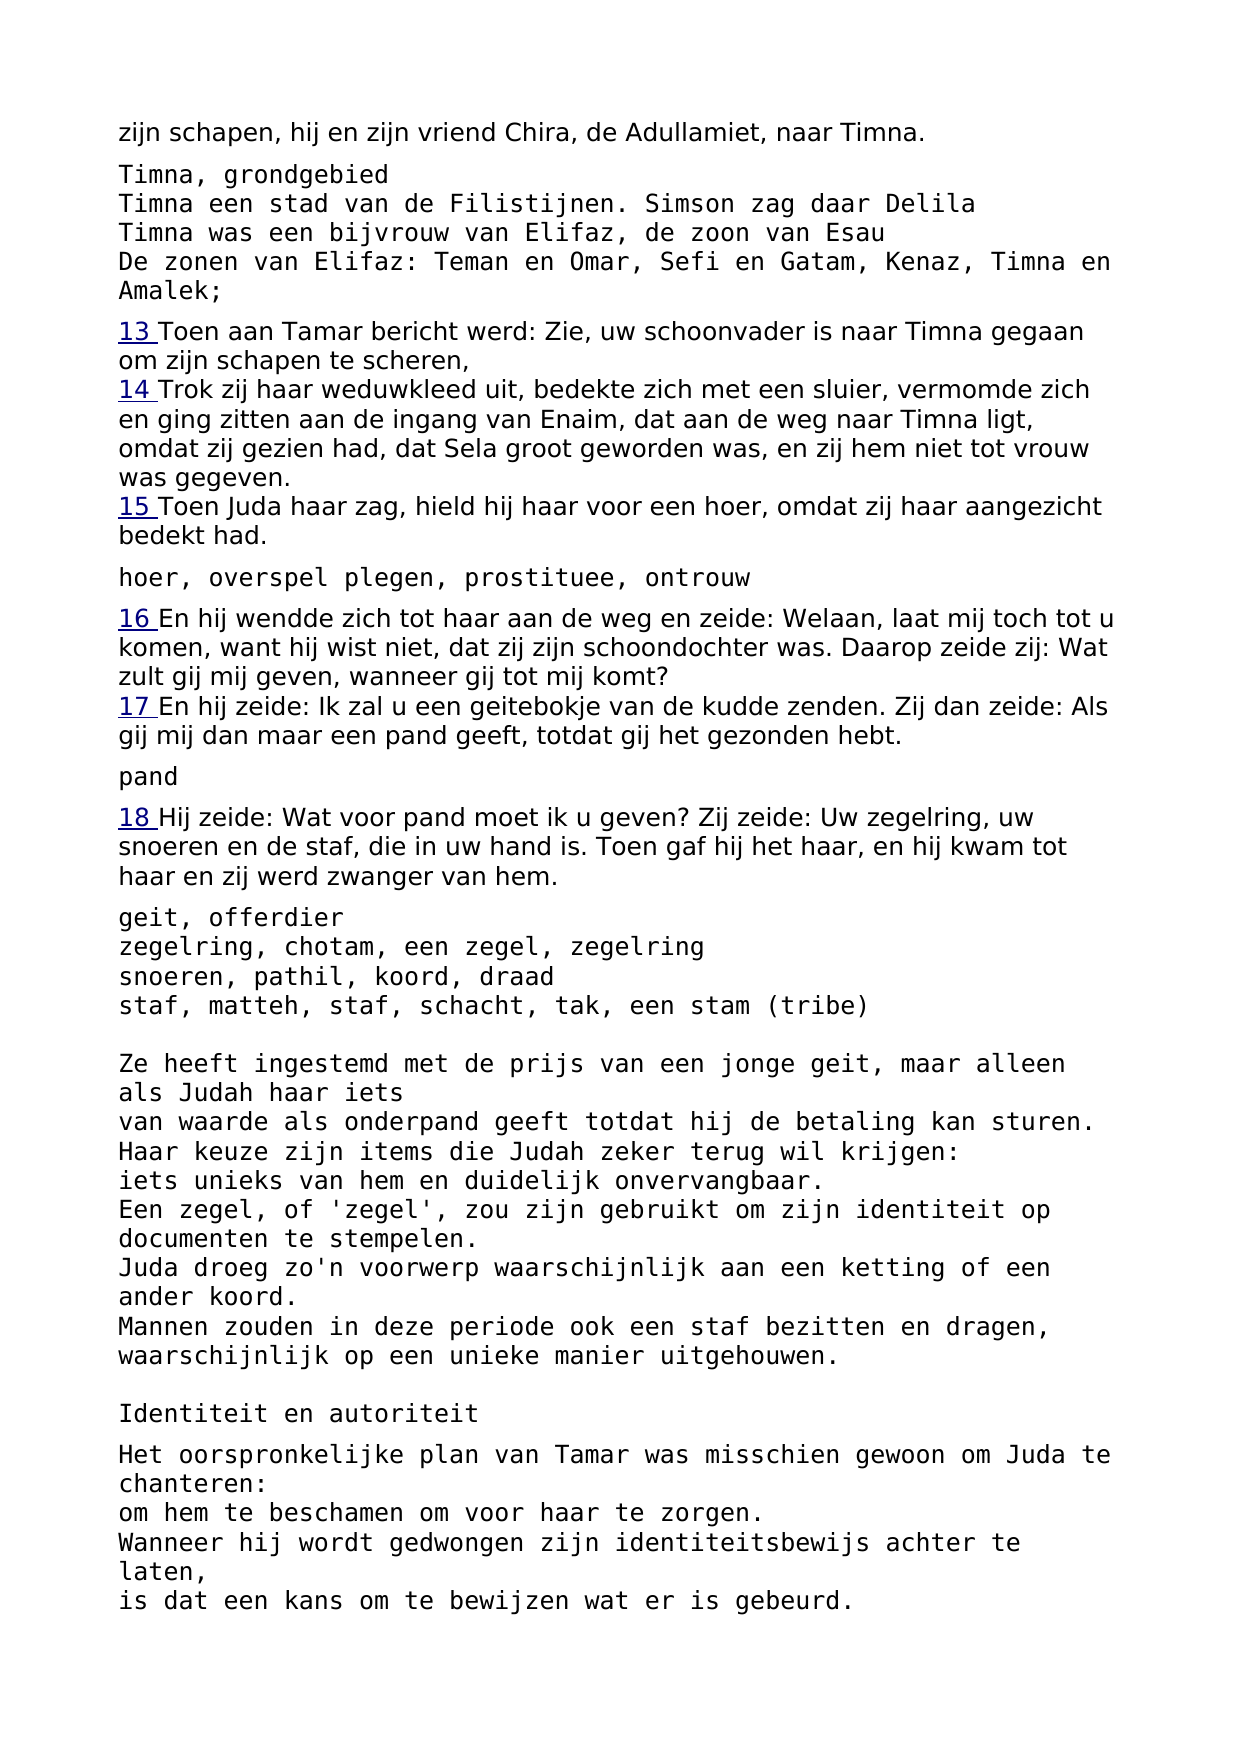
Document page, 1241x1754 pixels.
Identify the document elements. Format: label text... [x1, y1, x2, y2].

text geit, offerdier zegelring, chotam, een zegel, zegelring snoeren, pathil, koord, draad staf, matteh, staf, schacht, tak, een stam (tribe) Ze heeft ingestemd met de prijs van een jonge geit, maar alleen als Judah haar iets van waarde als onderpand geeft totdat hij de betaling kan sturen. Haar keuze zijn items die Judah zeker terug wil krijgen: iets unieks van hem en duidelijk onvervangbaar. Een zegel, of 'zegel', zou zijn gebruikt om zijn identiteit op documenten te stempelen. Juda droeg zo'n voorwerp waarschijnlijk aan een ketting of een ander koord. Mannen zouden in deze periode ook een staf bezitten en dragen, waarschijnlijk op een unieke manier uitgehouwen. Identiteit en autoriteit [118, 903, 1122, 1428]
text Timna, grondgebied Timna een stad van de Filistijnen. Simson zag daar Delila Timna was een bijvrouw van Elifaz, de zoon van Esau De zonen van Elifaz: Teman en Omar, Sefi en Gatam, Kenaz, Timna en Amalek; [118, 160, 1122, 306]
text Het oorspronkelijke plan van Tamar was misschien gewoon om Juda te chanteren: om hem te beschamen om voor haar te zorgen. Wanneer hij wordt gedwongen zijn identiteitsbewijs achter te laten, is dat een kans om te bewijzen wat er is gebeurd. [118, 1440, 1122, 1615]
text pand [118, 762, 1122, 792]
text zijn schapen, hij en zijn vriend Chira, de Adullamiet, naar Timna. [118, 118, 1122, 147]
text 13 Toen aan Tamar bericht werd: Zie, uw schoonvader is naar Timna gegaan om zijn schapen te scheren, 14 Trok zij haar weduwkleed uit, bedekte zich met een sluier, vermomde zich en ging zitten aan de ingang van Enaim, dat aan de weg naar Timna ligt, omdat zij gezien had, dat Sela groot geworden was, en zij hem niet tot vrouw was gegeven. 15 Toen Juda haar zag, hield hij haar voor een hoer, omdat zij haar aangezicht bedekt had. [118, 317, 1122, 551]
text 16 En hij wendde zich tot haar aan de weg en zeide: Welaan, laat mij toch tot u komen, want hij wist niet, dat zij zijn schoondochter was. Daarop zeide zij: Wat zult gij mij geven, wanneer gij tot mij komt? 17 En hij zeide: Ik zal u een geitebokje van de kudde zenden. Zij dan zeide: Als gij mij dan maar een pand geeft, totdat gij het gezonden hebt. [118, 604, 1122, 750]
text hoer, overspel plegen, prostituee, ontrouw [118, 563, 1122, 592]
text 18 Hij zeide: Wat voor pand moet ik u geven? Zij zeide: Uw zegelring, uw snoeren en de staf, die in uw hand is. Toen gaf hij het haar, en hij kwam tot haar en zij werd zwanger van hem. [118, 803, 1122, 891]
